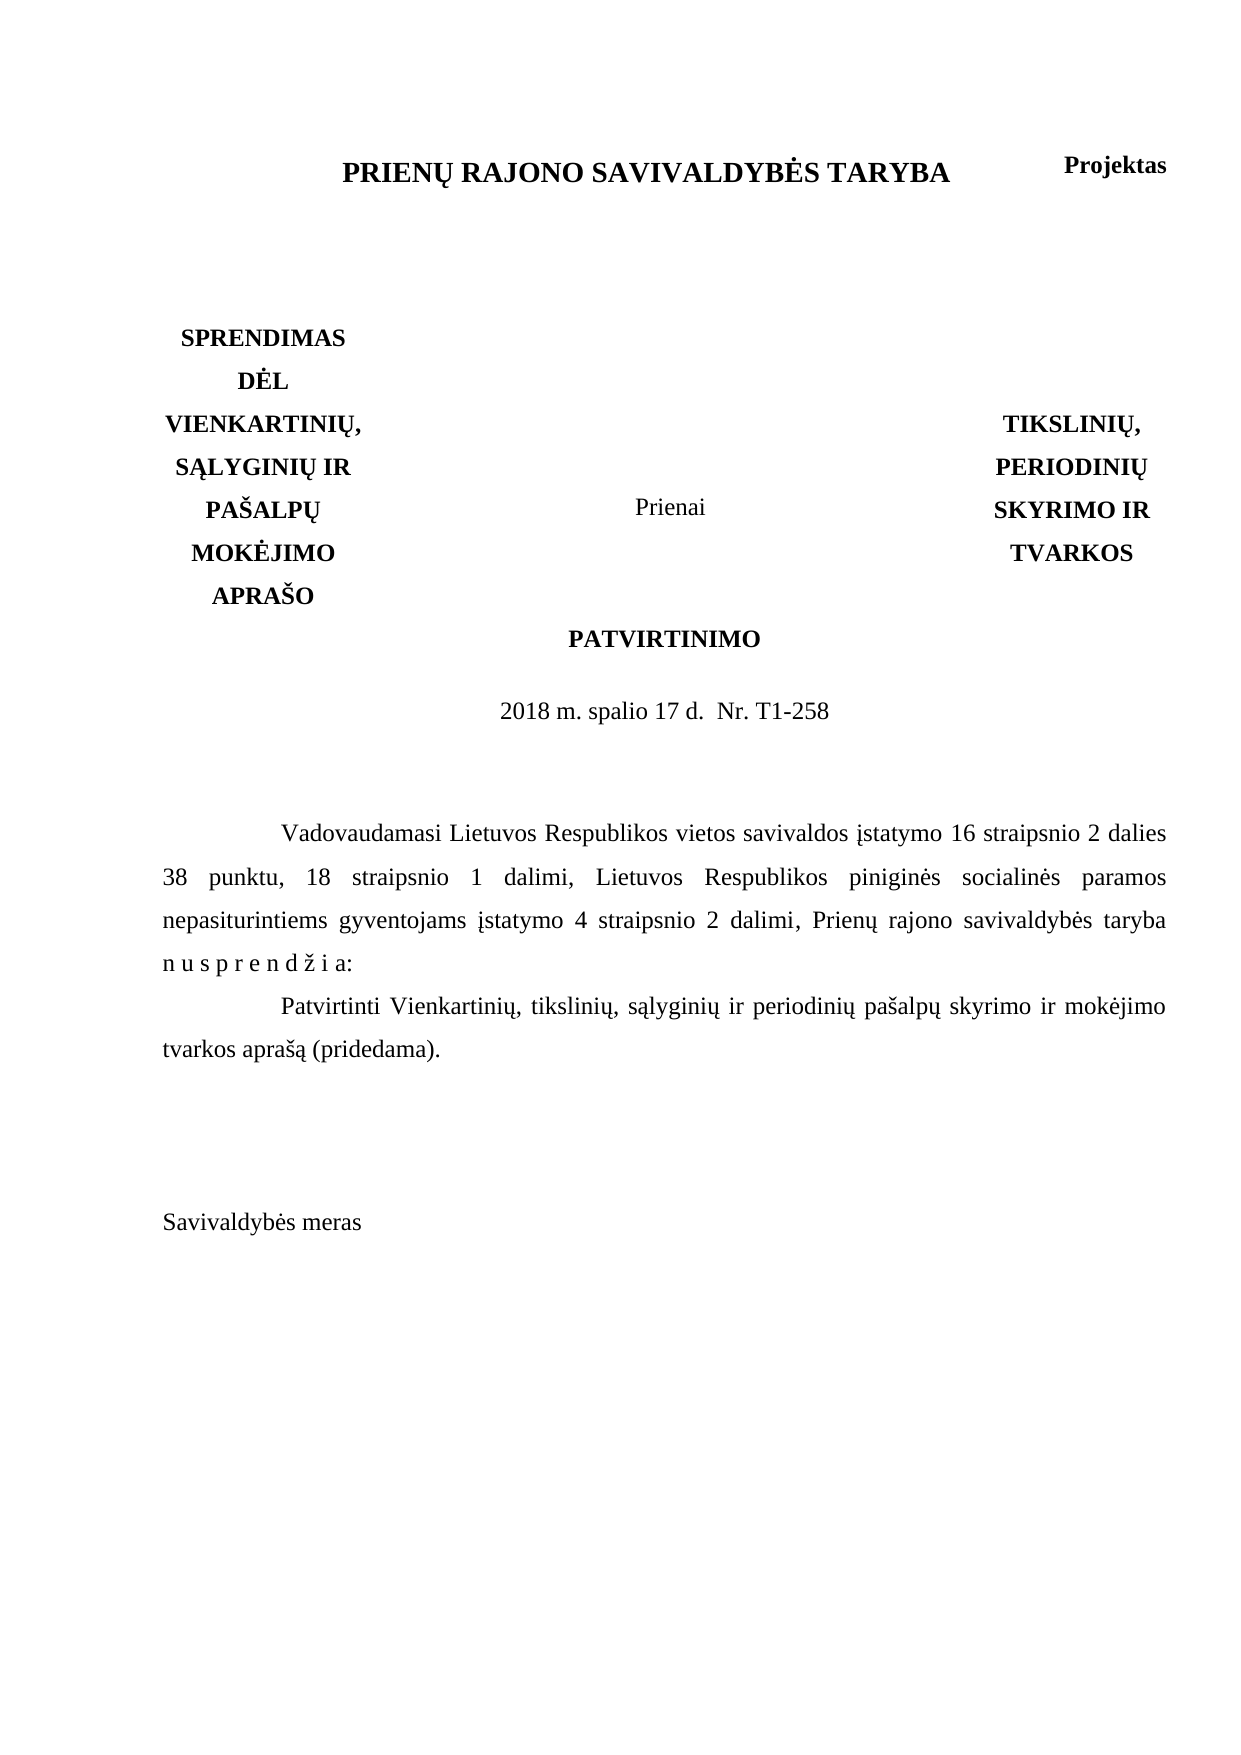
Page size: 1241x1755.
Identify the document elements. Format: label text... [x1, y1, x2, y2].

text Projektas [1033, 150, 1167, 179]
text [162, 150, 259, 179]
text Prienai [383, 492, 958, 521]
text Savivaldybės meras [162, 1207, 1167, 1235]
text SPRENDIMAS [162, 323, 1167, 351]
text 2018 m. spalio 17 d. Nr. T1-258 [162, 696, 1167, 725]
text DĖL VIENKARTINIŲ, TIKSLINIŲ, SĄLYGINIŲ IR PERIODINIŲ PAŠALPŲ SKYRIMO IR MOKĖJIMO TVARKOS APRAŠO PATVIRTINIMO [162, 366, 1167, 653]
text Vadovaudamasi Lietuvos Respublikos vietos savivaldos įstatymo 16 straipsnio 2 dalies 38 punktu, 18 straipsnio 1 dalimi, Lietuvos Respublikos piniginės socialinės paramos nepasiturintiems gyventojams įstatymo 4 straipsnio 2 dalimi, Prienų rajono savivaldybės taryba nusprendžia: [162, 818, 1167, 977]
text Patvirtinti Vienkartinių, tikslinių, sąlyginių ir periodinių pašalpų skyrimo ir mokėjimo tvarkos aprašą (pridedama). [162, 991, 1167, 1063]
text PRIENŲ RAJONO SAVIVALDYBĖS TARYBA [259, 156, 1033, 189]
